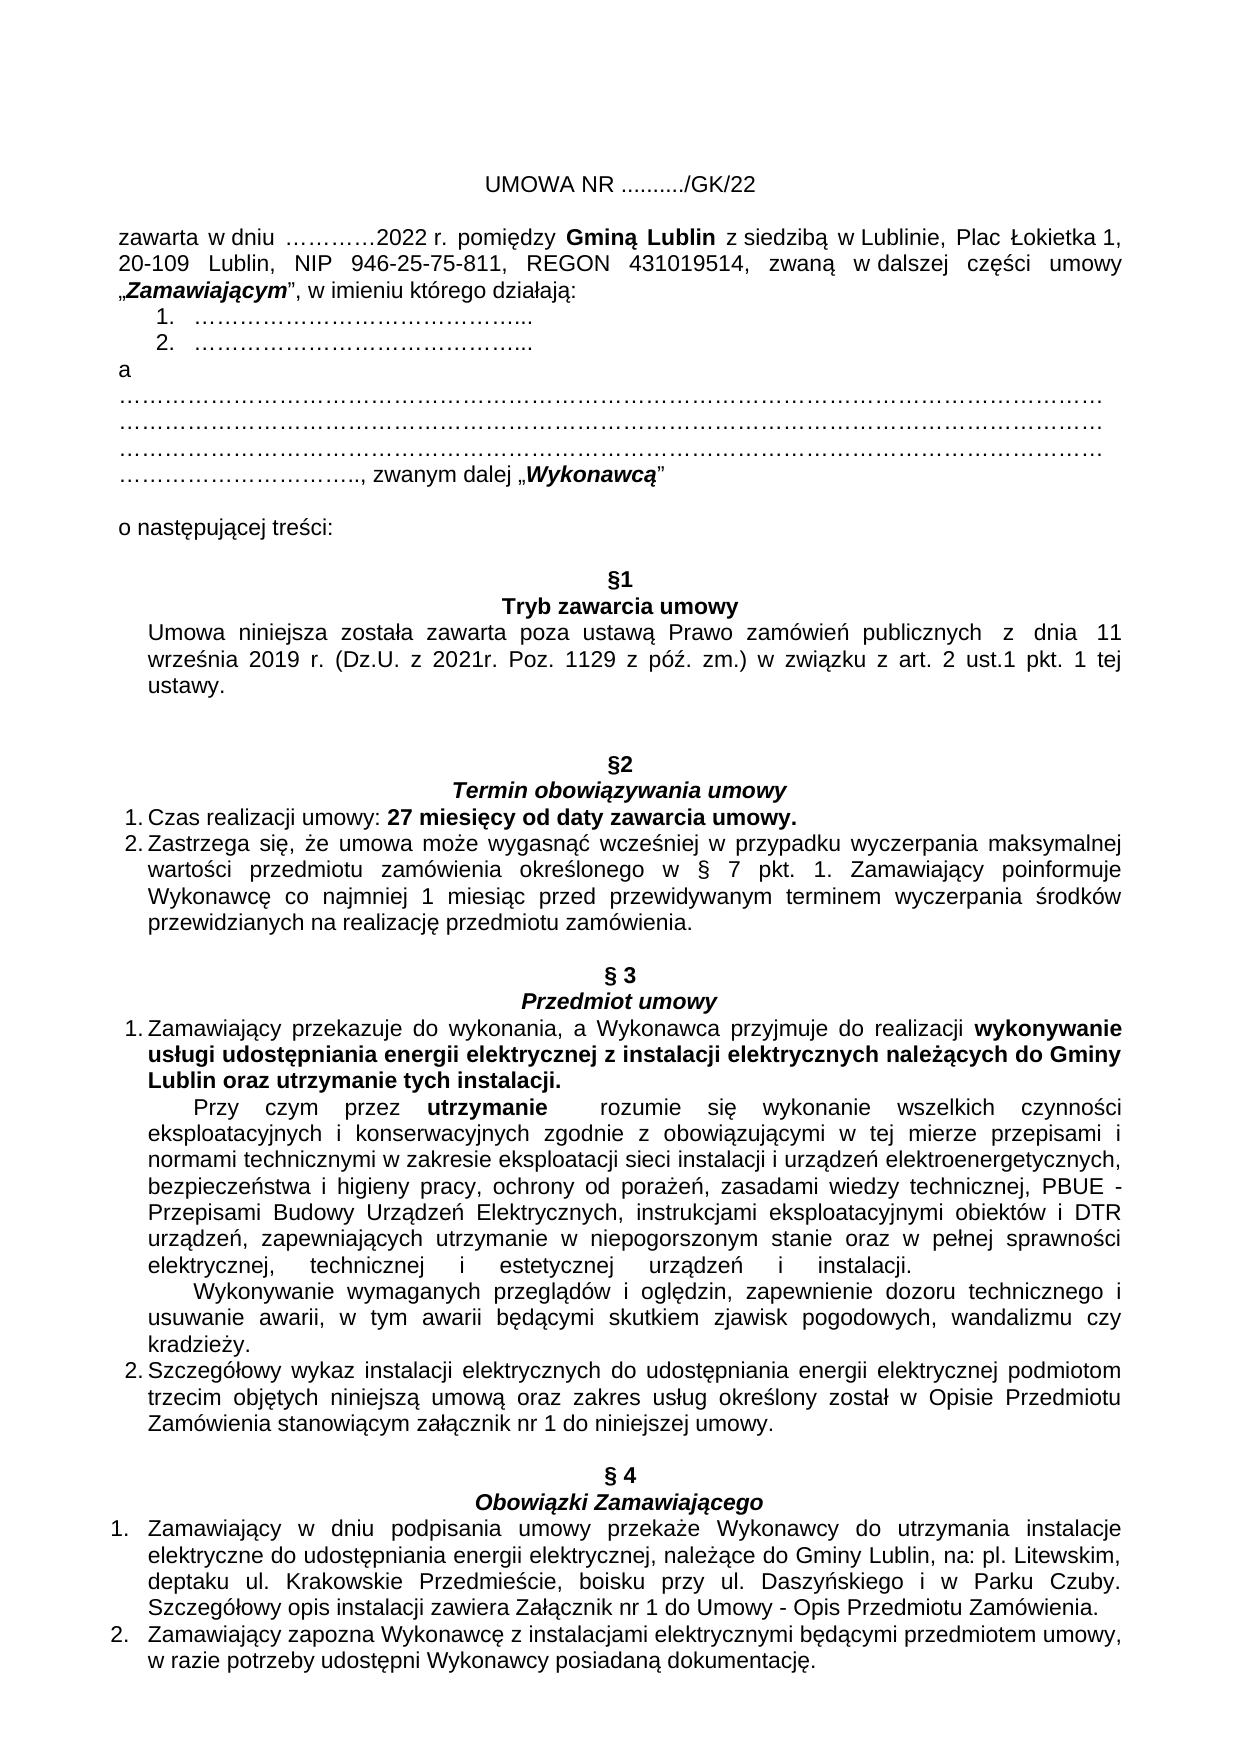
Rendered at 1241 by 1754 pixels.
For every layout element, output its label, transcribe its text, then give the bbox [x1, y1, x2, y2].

list ……………………………………... [156, 303, 1122, 329]
text Tryb zawarcia umowy [118, 593, 1122, 619]
list Zastrzega się, że umowa może wygasnąć wcześniej w przypadku wyczerpania maksymalnej wartości przedmiotu zamówienia określonego w § 7 pkt. 1. Zamawiający poinformuje Wykonawcę co najmniej 1 miesiąc przed przewidywanym terminem wyczerpania środków przewidzianych na realizację przedmiotu zamówienia. [118, 830, 1122, 935]
list Termin obowiązywania umowy [118, 777, 1122, 804]
list §2 [118, 751, 1122, 777]
text §1 [118, 566, 1122, 593]
text o następującej treści: [118, 514, 1122, 540]
text UMOWA NR ........../GK/22 [118, 171, 1122, 197]
list Umowa niniejsza została zawarta poza ustawą Prawo zamówień publicznych z dnia 11 września 2019 r. (Dz.U. z 2021r. Poz. 1129 z póź. zm.) w związku z art. 2 ust.1 pkt. 1 tej ustawy. [118, 619, 1122, 698]
list Przy czym przez utrzymanie rozumie się wykonanie wszelkich czynności eksploatacyjnych i konserwacyjnych zgodnie z obowiązującymi w tej mierze przepisami i normami technicznymi w zakresie eksploatacji sieci instalacji i urządzeń elektroenergetycznych, bezpieczeństwa i higieny pracy, ochrony od porażeń, zasadami wiedzy technicznej, PBUE - Przepisami Budowy Urządzeń Elektrycznych, instrukcjami eksploatacyjnymi obiektów i DTR urządzeń, zapewniających utrzymanie w niepogorszonym stanie oraz w pełnej sprawności elektrycznej, technicznej i estetycznej urządzeń i instalacji. Wykonywanie wymaganych przeglądów i oględzin, zapewnienie dozoru technicznego i usuwanie awarii, w tym awarii będącymi skutkiem zjawisk pogodowych, wandalizmu czy kradzieży. [118, 1093, 1122, 1357]
text § 3 [118, 962, 1122, 988]
text ………………………………………………………………………………………………………………………………………………………………………………………………………………………………………………………………………………………………………………………………………………………………………………….., zwanym dalej „Wykonawcą” [118, 382, 1122, 487]
list Zamawiający zapozna Wykonawcę z instalacjami elektrycznymi będącymi przedmiotem umowy, w razie potrzeby udostępni Wykonawcy posiadaną dokumentację. [110, 1621, 1122, 1673]
text § 4 [118, 1462, 1122, 1489]
text Przedmiot umowy [118, 988, 1122, 1014]
list ……………………………………... [156, 329, 1122, 356]
list Czas realizacji umowy: 27 miesięcy od daty zawarcia umowy. [118, 804, 1122, 830]
list Zamawiający w dniu podpisania umowy przekaże Wykonawcy do utrzymania instalacje elektryczne do udostępniania energii elektrycznej, należące do Gminy Lublin, na: pl. Litewskim, deptaku ul. Krakowskie Przedmieście, boisku przy ul. Daszyńskiego i w Parku Czuby. Szczegółowy opis instalacji zawiera Załącznik nr 1 do Umowy - Opis Przedmiotu Zamówienia. [110, 1515, 1122, 1621]
text zawarta w dniu …………2022 r. pomiędzy Gminą Lublin z siedzibą w Lublinie, Plac Łokietka 1, 20-109 Lublin, NIP 946-25-75-811, REGON 431019514, zwaną w dalszej części umowy „Zamawiającym”, w imieniu którego działają: [118, 224, 1122, 303]
list Szczegółowy wykaz instalacji elektrycznych do udostępniania energii elektrycznej podmiotom trzecim objętych niniejszą umową oraz zakres usług określony został w Opisie Przedmiotu Zamówienia stanowiącym załącznik nr 1 do niniejszej umowy. [118, 1357, 1122, 1436]
text Obowiązki Zamawiającego [118, 1489, 1122, 1515]
list Zamawiający przekazuje do wykonania, a Wykonawca przyjmuje do realizacji wykonywanie usługi udostępniania energii elektrycznej z instalacji elektrycznych należących do Gminy Lublin oraz utrzymanie tych instalacji. [118, 1014, 1122, 1093]
text a [118, 356, 1122, 382]
